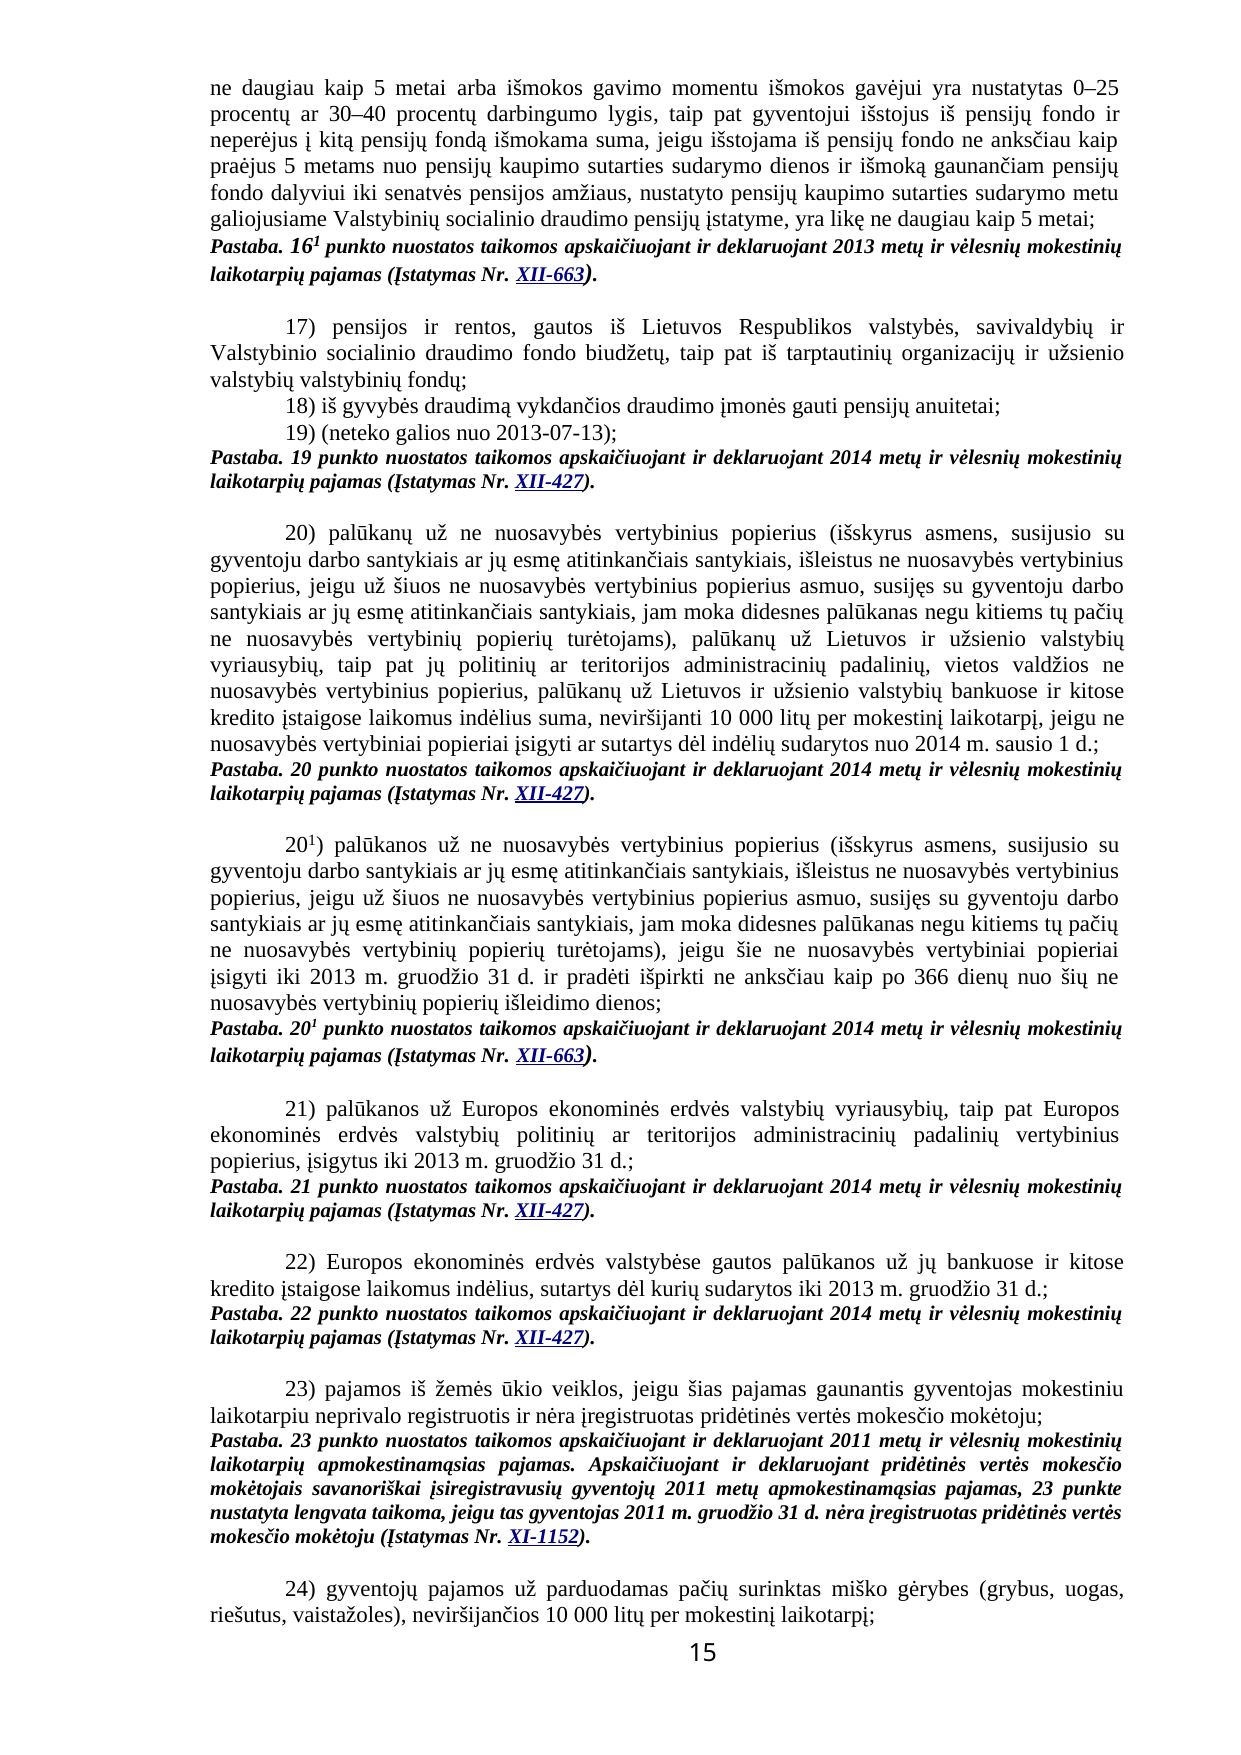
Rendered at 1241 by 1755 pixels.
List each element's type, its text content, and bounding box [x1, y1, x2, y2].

text Pastaba. 20 punkto nuostatos taikomos apskaičiuojant ir deklaruojant 2014 metų ir vėlesnių mokestinių laikotarpių pajamas (Įstatymas Nr. XII-427). [210, 757, 1126, 805]
text Pastaba. 21 punkto nuostatos taikomos apskaičiuojant ir deklaruojant 2014 metų ir vėlesnių mokestinių laikotarpių pajamas (Įstatymas Nr. XII-427). [210, 1174, 1126, 1222]
text Pastaba. 23 punkto nuostatos taikomos apskaičiuojant ir deklaruojant 2011 metų ir vėlesnių mokestinių laikotarpių apmokestinamąsias pajamas. Apskaičiuojant ir deklaruojant pridėtinės vertės mokesčio mokėtojais savanoriškai įsiregistravusių gyventojų 2011 metų apmokestinamąsias pajamas, 23 punkte nustatyta lengvata taikoma, jeigu tas gyventojas 2011 m. gruodžio 31 d. nėra įregistruotas pridėtinės vertės mokesčio mokėtoju (Įstatymas Nr. XI-1152). [210, 1428, 1126, 1548]
text Pastaba. 19 punkto nuostatos taikomos apskaičiuojant ir deklaruojant 2014 metų ir vėlesnių mokestinių laikotarpių pajamas (Įstatymas Nr. XII-427). [210, 445, 1126, 493]
text 18) iš gyvybės draudimą vykdančios draudimo įmonės gauti pensijų anuitetai; [210, 392, 1126, 418]
text 22) Europos ekonominės erdvės valstybėse gautos palūkanos už jų bankuose ir kitose kredito įstaigose laikomus indėlius, sutartys dėl kurių sudarytos iki 2013 m. gruodžio 31 d.; [210, 1248, 1126, 1301]
text ne daugiau kaip 5 metai arba išmokos gavimo momentu išmokos gavėjui yra nustatytas 0–25 procentų ar 30–40 procentų darbingumo lygis, taip pat gyventojui išstojus iš pensijų fondo ir neperėjus į kitą pensijų fondą išmokama suma, jeigu išstojama iš pensijų fondo ne anksčiau kaip praėjus 5 metams nuo pensijų kaupimo sutarties sudarymo dienos ir išmoką gaunančiam pensijų fondo dalyviui iki senatvės pensijos amžiaus, nustatyto pensijų kaupimo sutarties sudarymo metu galiojusiame Valstybinių socialinio draudimo pensijų įstatyme, yra likę ne daugiau kaip 5 metai; [210, 73, 1120, 232]
text 20) palūkanų už ne nuosavybės vertybinius popierius (išskyrus asmens, susijusio su gyventoju darbo santykiais ar jų esmę atitinkančiais santykiais, išleistus ne nuosavybės vertybinius popierius, jeigu už šiuos ne nuosavybės vertybinius popierius asmuo, susijęs su gyventoju darbo santykiais ar jų esmę atitinkančiais santykiais, jam moka didesnes palūkanas negu kitiems tų pačių ne nuosavybės vertybinių popierių turėtojams), palūkanų už Lietuvos ir užsienio valstybių vyriausybių, taip pat jų politinių ar teritorijos administracinių padalinių, vietos valdžios ne nuosavybės vertybinius popierius, palūkanų už Lietuvos ir užsienio valstybių bankuose ir kitose kredito įstaigose laikomus indėlius suma, neviršijanti 10 000 litų per mokestinį laikotarpį, jeigu ne nuosavybės vertybiniai popieriai įsigyti ar sutartys dėl indėlių sudarytos nuo 2014 m. sausio 1 d.; [210, 519, 1126, 757]
text 19) (neteko galios nuo 2013-07-13); [210, 418, 1126, 445]
text 21) palūkanos už Europos ekonominės erdvės valstybių vyriausybių, taip pat Europos ekonominės erdvės valstybių politinių ar teritorijos administracinių padalinių vertybinius popierius, įsigytus iki 2013 m. gruodžio 31 d.; [210, 1095, 1120, 1174]
text 23) pajamos iš žemės ūkio veiklos, jeigu šias pajamas gaunantis gyventojas mokestiniu laikotarpiu neprivalo registruotis ir nėra įregistruotas pridėtinės vertės mokesčio mokėtoju; [210, 1375, 1126, 1428]
text Pastaba. 161 punkto nuostatos taikomos apskaičiuojant ir deklaruojant 2013 metų ir vėlesnių mokestinių laikotarpių pajamas (Įstatymas Nr. XII-663). [210, 232, 1126, 287]
text 201) palūkanos už ne nuosavybės vertybinius popierius (išskyrus asmens, susijusio su gyventoju darbo santykiais ar jų esmę atitinkančiais santykiais, išleistus ne nuosavybės vertybinius popierius, jeigu už šiuos ne nuosavybės vertybinius popierius asmuo, susijęs su gyventoju darbo santykiais ar jų esmę atitinkančiais santykiais, jam moka didesnes palūkanas negu kitiems tų pačių ne nuosavybės vertybinių popierių turėtojams), jeigu šie ne nuosavybės vertybiniai popieriai įsigyti iki 2013 m. gruodžio 31 d. ir pradėti išpirkti ne anksčiau kaip po 366 dienų nuo šių ne nuosavybės vertybinių popierių išleidimo dienos; [210, 831, 1120, 1016]
text 17) pensijos ir rentos, gautos iš Lietuvos Respublikos valstybės, savivaldybių ir Valstybinio socialinio draudimo fondo biudžetų, taip pat iš tarptautinių organizacijų ir užsienio valstybių valstybinių fondų; [210, 313, 1126, 392]
text Pastaba. 22 punkto nuostatos taikomos apskaičiuojant ir deklaruojant 2014 metų ir vėlesnių mokestinių laikotarpių pajamas (Įstatymas Nr. XII-427). [210, 1301, 1126, 1349]
text 24) gyventojų pajamos už parduodamas pačių surinktas miško gėrybes (grybus, uogas, riešutus, vaistažoles), neviršijančios 10 000 litų per mokestinį laikotarpį; [210, 1575, 1126, 1627]
text Pastaba. 201 punkto nuostatos taikomos apskaičiuojant ir deklaruojant 2014 metų ir vėlesnių mokestinių laikotarpių pajamas (Įstatymas Nr. XII-663). [210, 1016, 1126, 1068]
